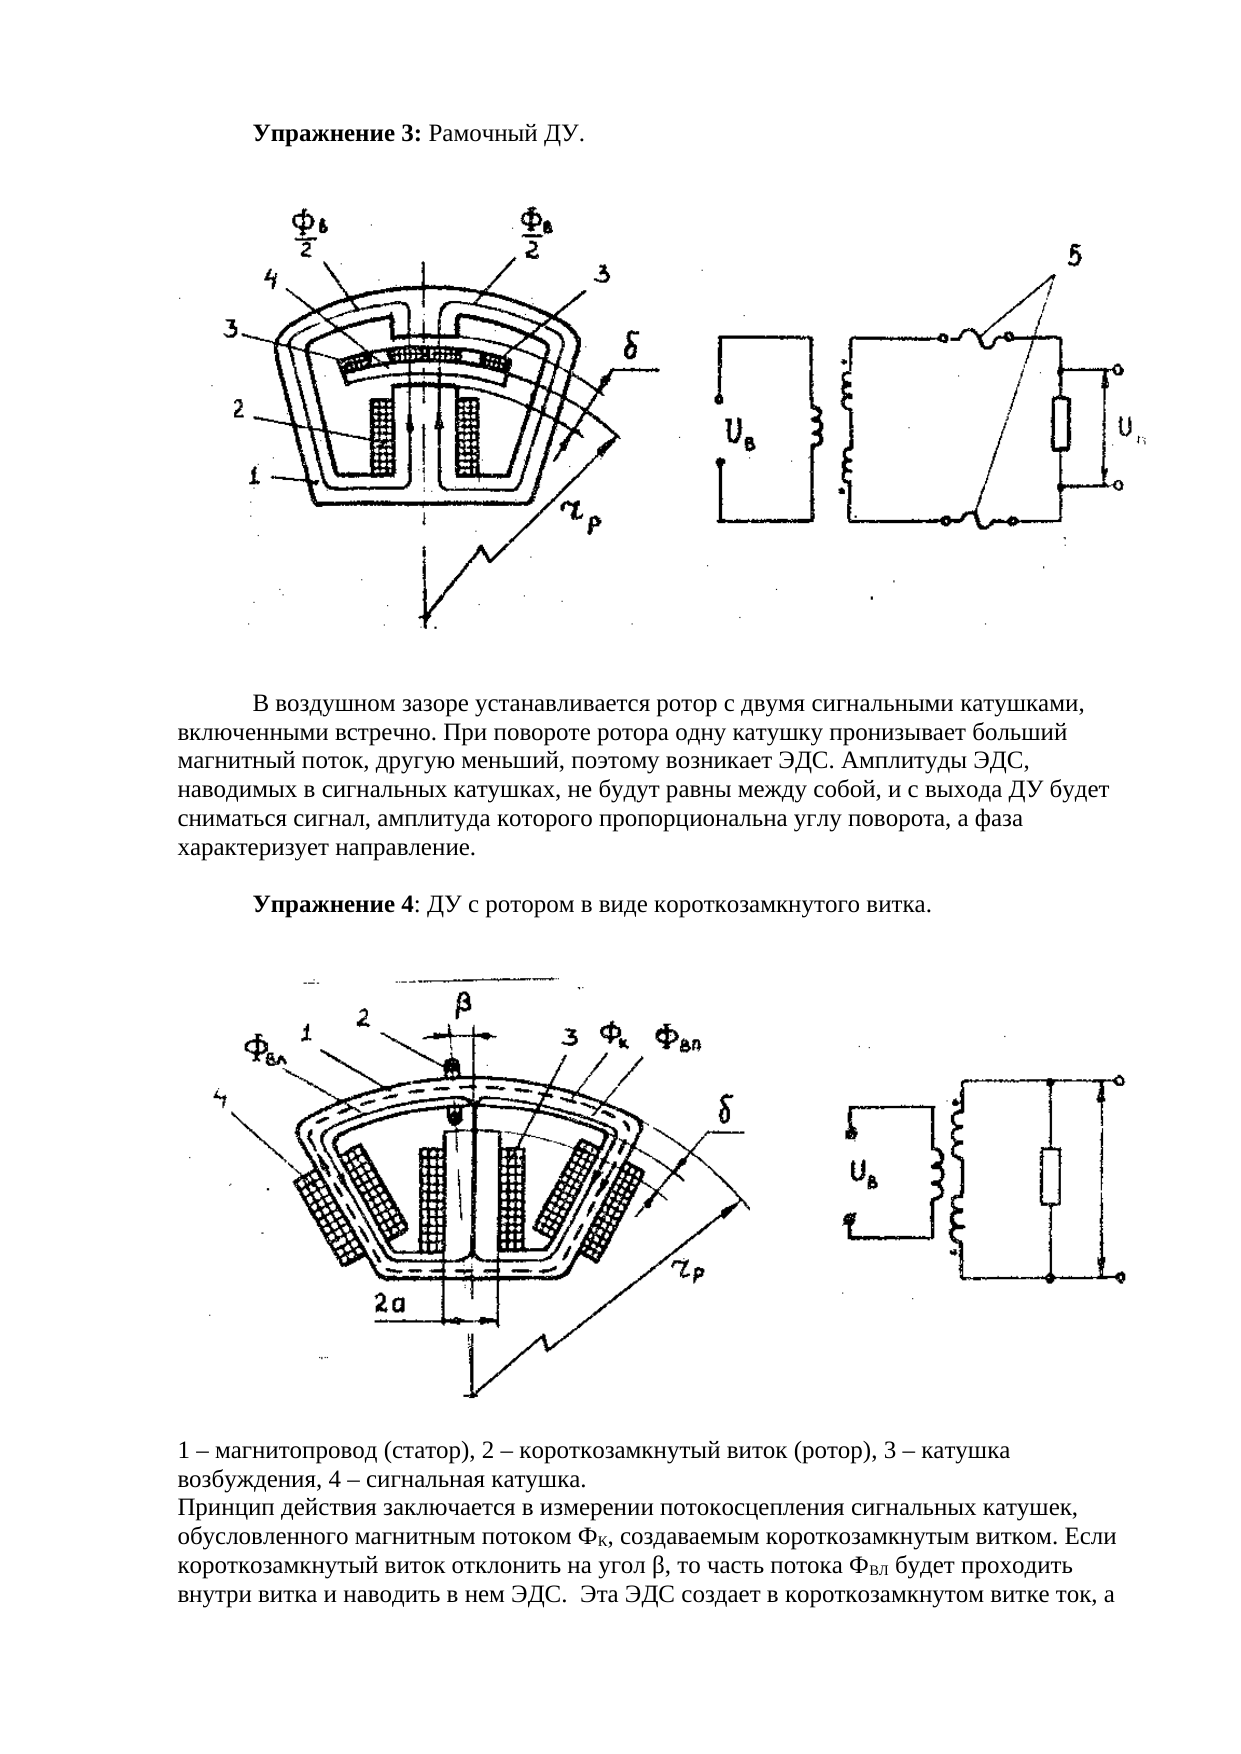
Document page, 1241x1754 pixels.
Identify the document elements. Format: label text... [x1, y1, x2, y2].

text Упражнение 4: ДУ с ротором в виде короткозамкнутого витка. [177, 889, 1152, 918]
text Принцип действия заключается в измерении потокосцепления сигнальных катушек, обусловленного магнитным потоком ФК, создаваемым короткозамкнутым витком. Если короткозамкнутый виток отклонить на угол β, то часть потока ФВЛ будет проходить внутри витка и наводить в нем ЭДС. Эта ЭДС создает в короткозамкнутом витке ток, а [177, 1492, 1152, 1607]
text В воздушном зазоре устанавливается ротор с двумя сигнальными катушками, включенными встречно. При повороте ротора одну катушку пронизывает больший магнитный поток, другую меньший, поэтому возникает ЭДС. Амплитуды ЭДС, наводимых в сигнальных катушках, не будут равны между собой, и с выхода ДУ будет сниматься сигнал, амплитуда которого пропорциональна углу поворота, а фаза характеризует направление. [177, 688, 1152, 860]
text 1 – магнитопровод (статор), 2 – короткозамкнутый виток (ротор), 3 – катушка возбуждения, 4 – сигнальная катушка. [177, 1435, 1152, 1492]
text Упражнение 3: Рамочный ДУ. [177, 118, 1152, 147]
